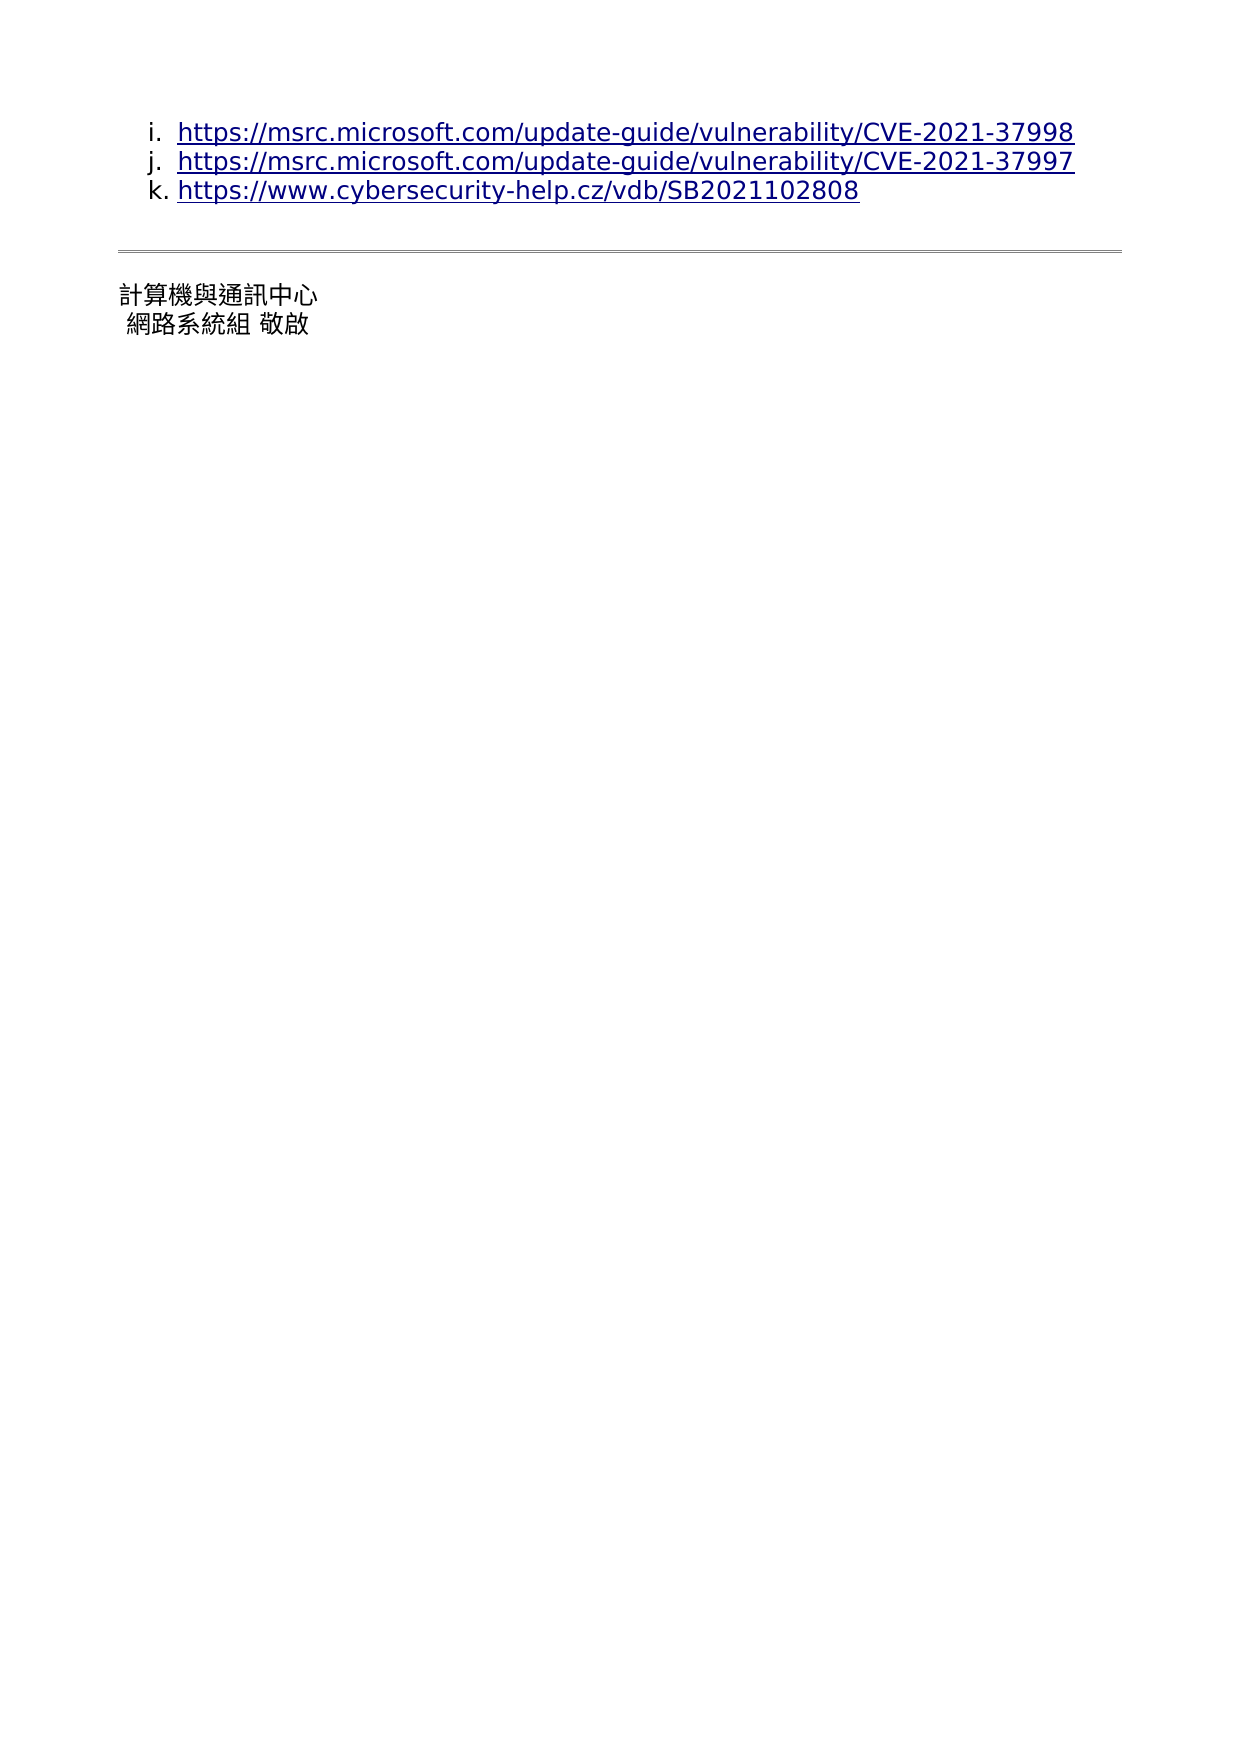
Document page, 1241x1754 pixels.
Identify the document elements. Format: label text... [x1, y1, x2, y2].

list https://www.cybersecurity-help.cz/vdb/SB2021102808 [148, 176, 1122, 206]
list https://msrc.microsoft.com/update-guide/vulnerability/CVE-2021-37998 [148, 118, 1122, 147]
text 計算機與通訊中心 網路系統組 敬啟 [118, 281, 1122, 340]
list https://msrc.microsoft.com/update-guide/vulnerability/CVE-2021-37997 [148, 147, 1122, 176]
